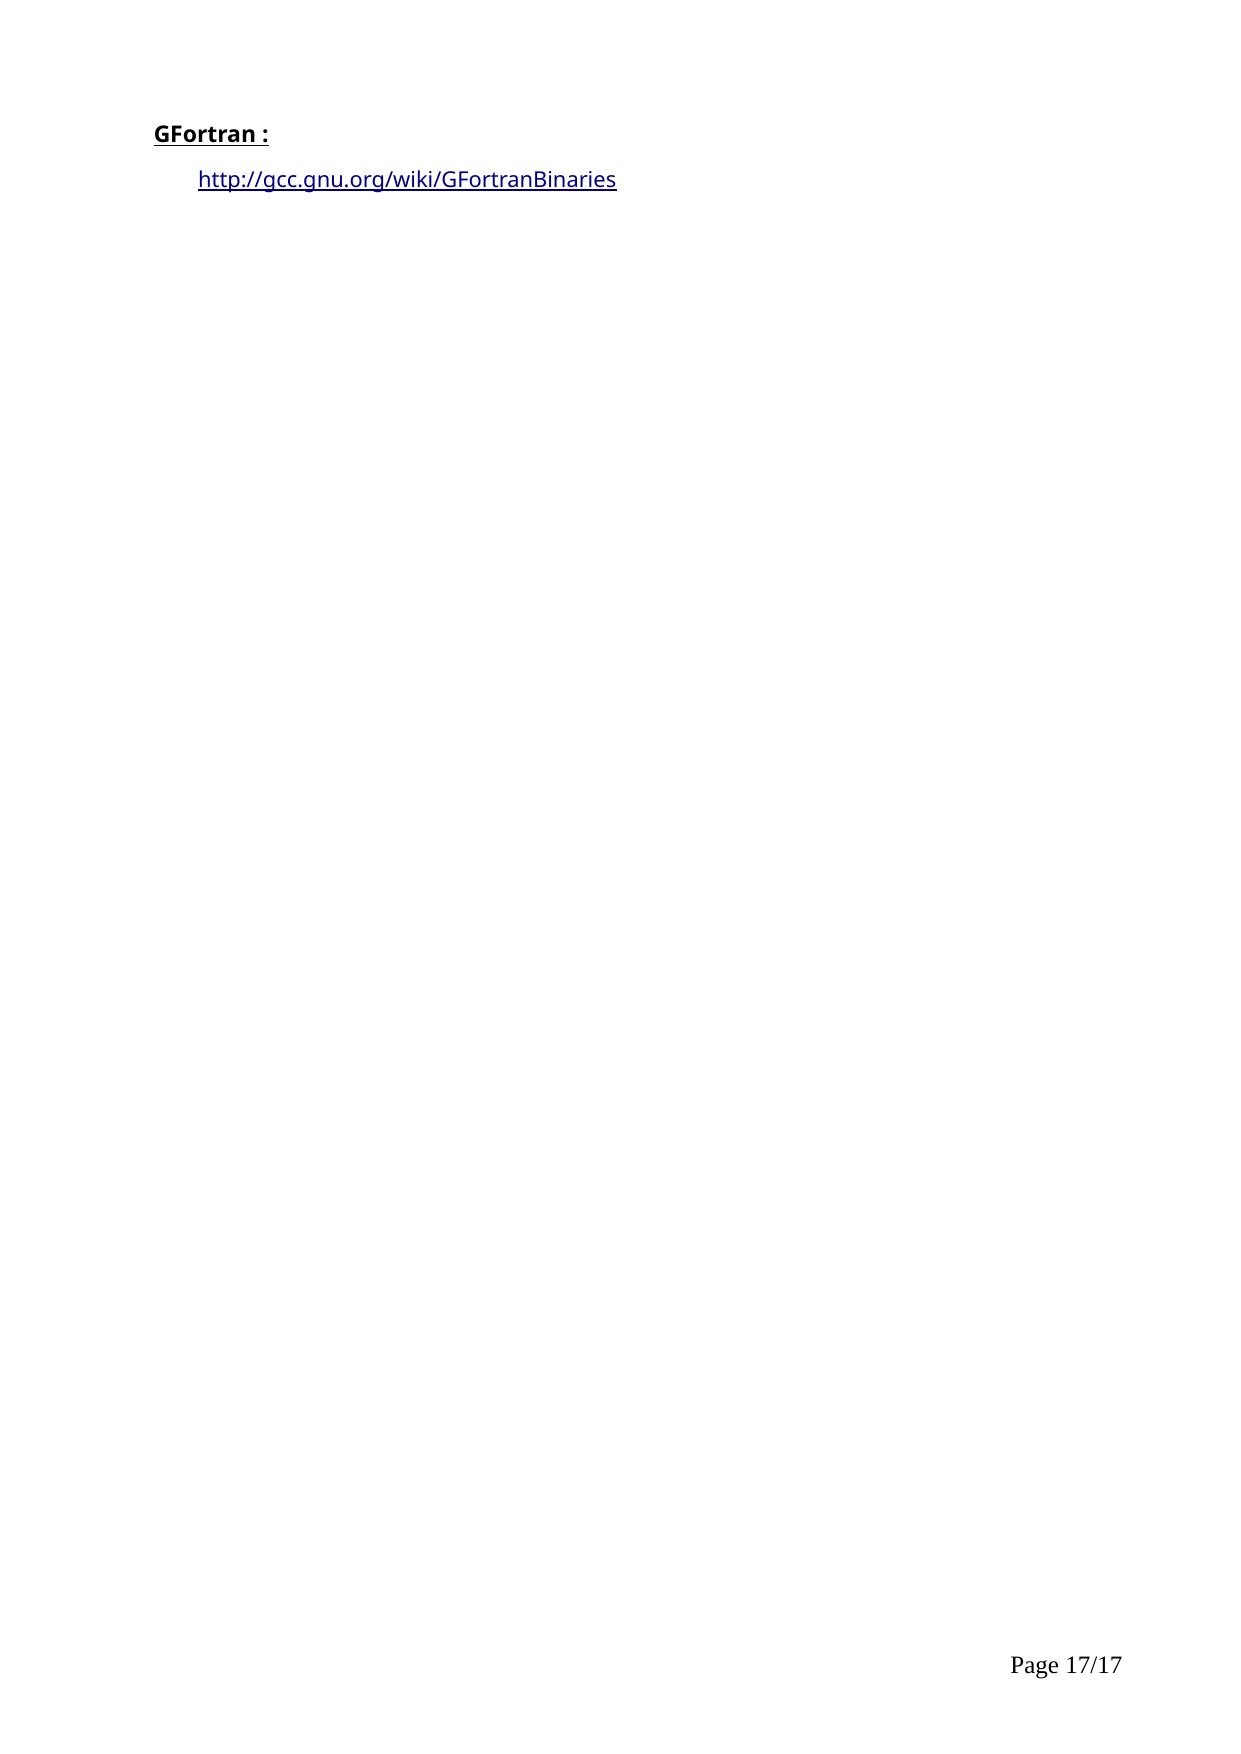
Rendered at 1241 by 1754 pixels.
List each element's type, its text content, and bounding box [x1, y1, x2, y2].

text http://gcc.gnu.org/wiki/GFortranBinaries [124, 164, 1116, 194]
text GFortran : [124, 118, 1116, 149]
